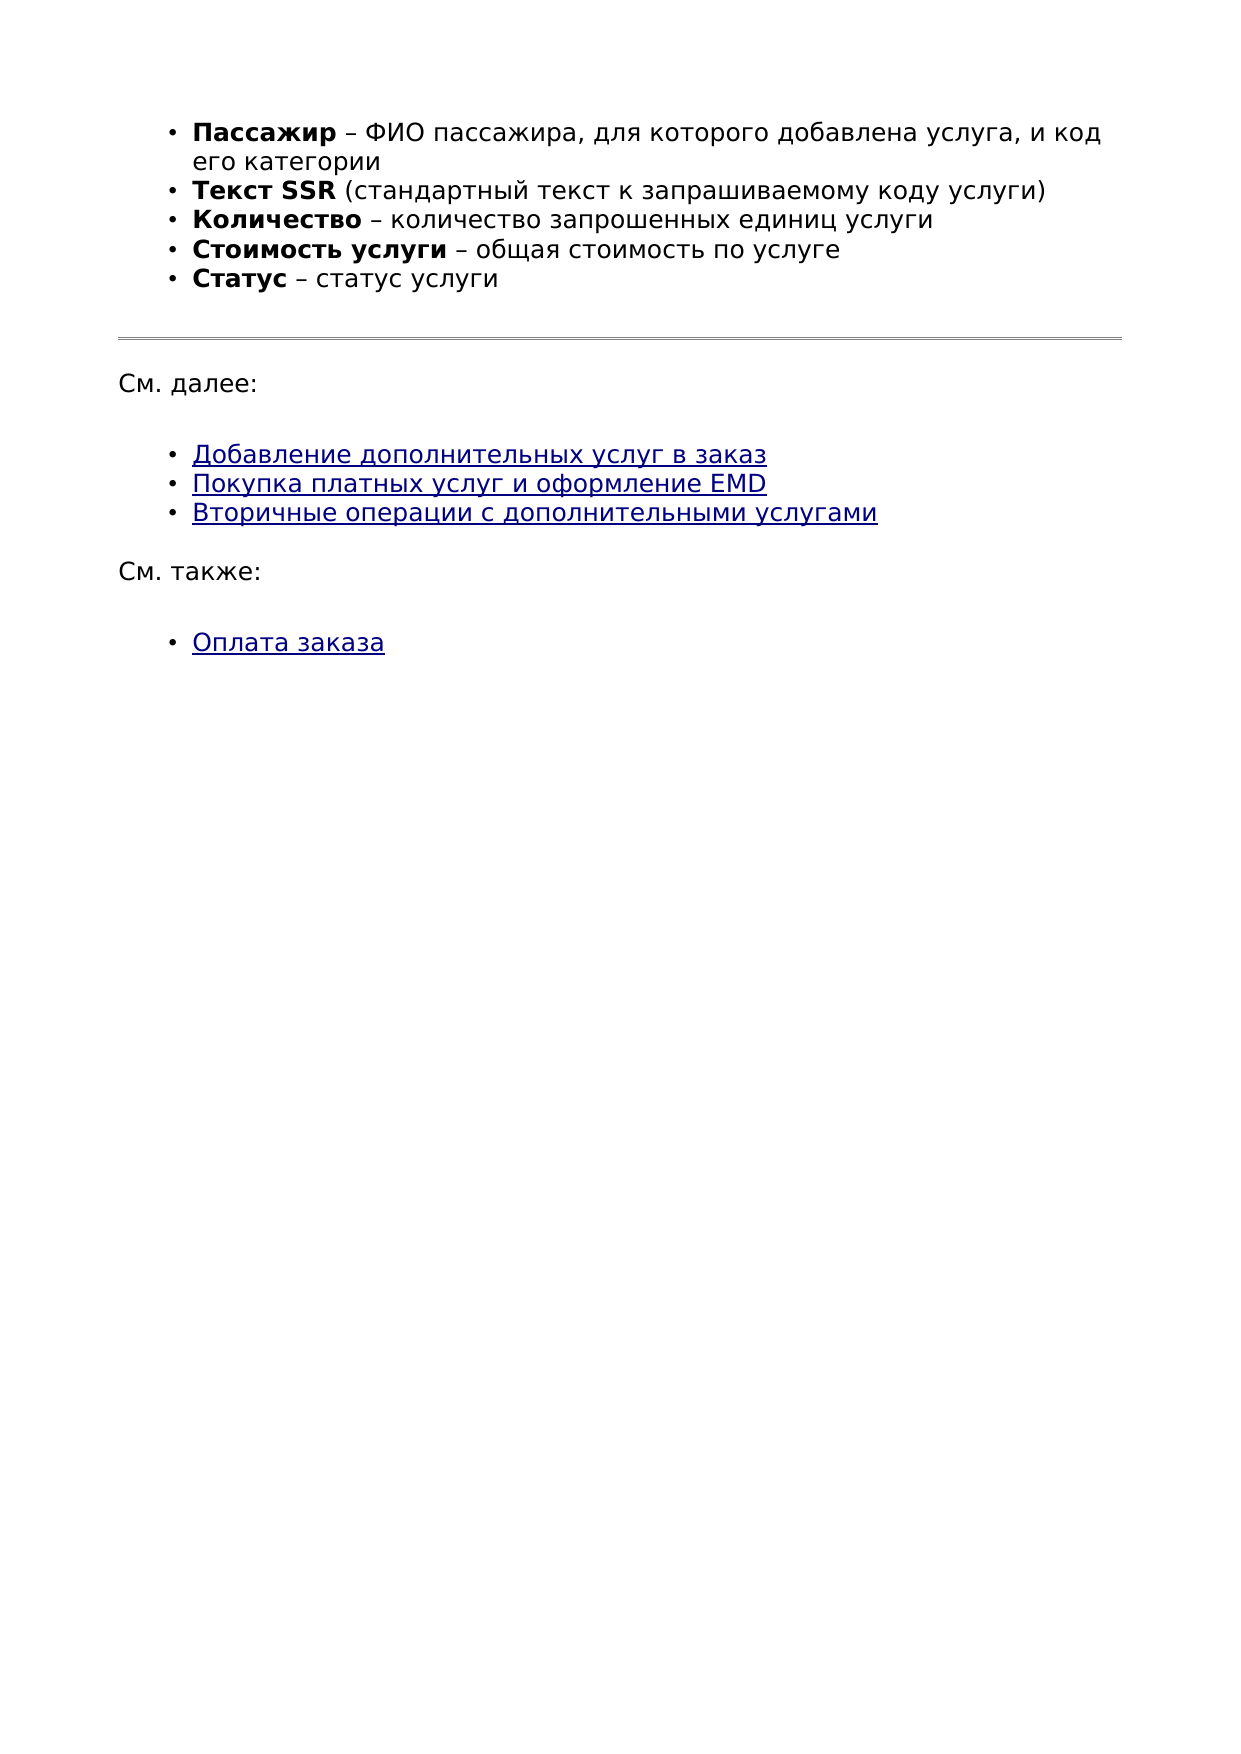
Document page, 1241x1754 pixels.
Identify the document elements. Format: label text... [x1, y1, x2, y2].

list Стоимость услуги – общая стоимость по услуге [177, 235, 1122, 264]
list Добавление дополнительных услуг в заказ [177, 440, 1122, 469]
list Текст SSR (стандартный текст к запрашиваемому коду услуги) [177, 176, 1122, 206]
text См. также: [118, 557, 1122, 586]
list Статус – статус услуги [177, 264, 1122, 293]
list Количество – количество запрошенных единиц услуги [177, 206, 1122, 235]
text См. далее: [118, 369, 1122, 398]
list Вторичные операции с дополнительными услугами [177, 498, 1122, 528]
list Оплата заказа [177, 628, 1122, 657]
list Покупка платных услуг и оформление EMD [177, 469, 1122, 498]
list Пассажир – ФИО пассажира, для которого добавлена услуга, и код его категории [177, 118, 1122, 176]
